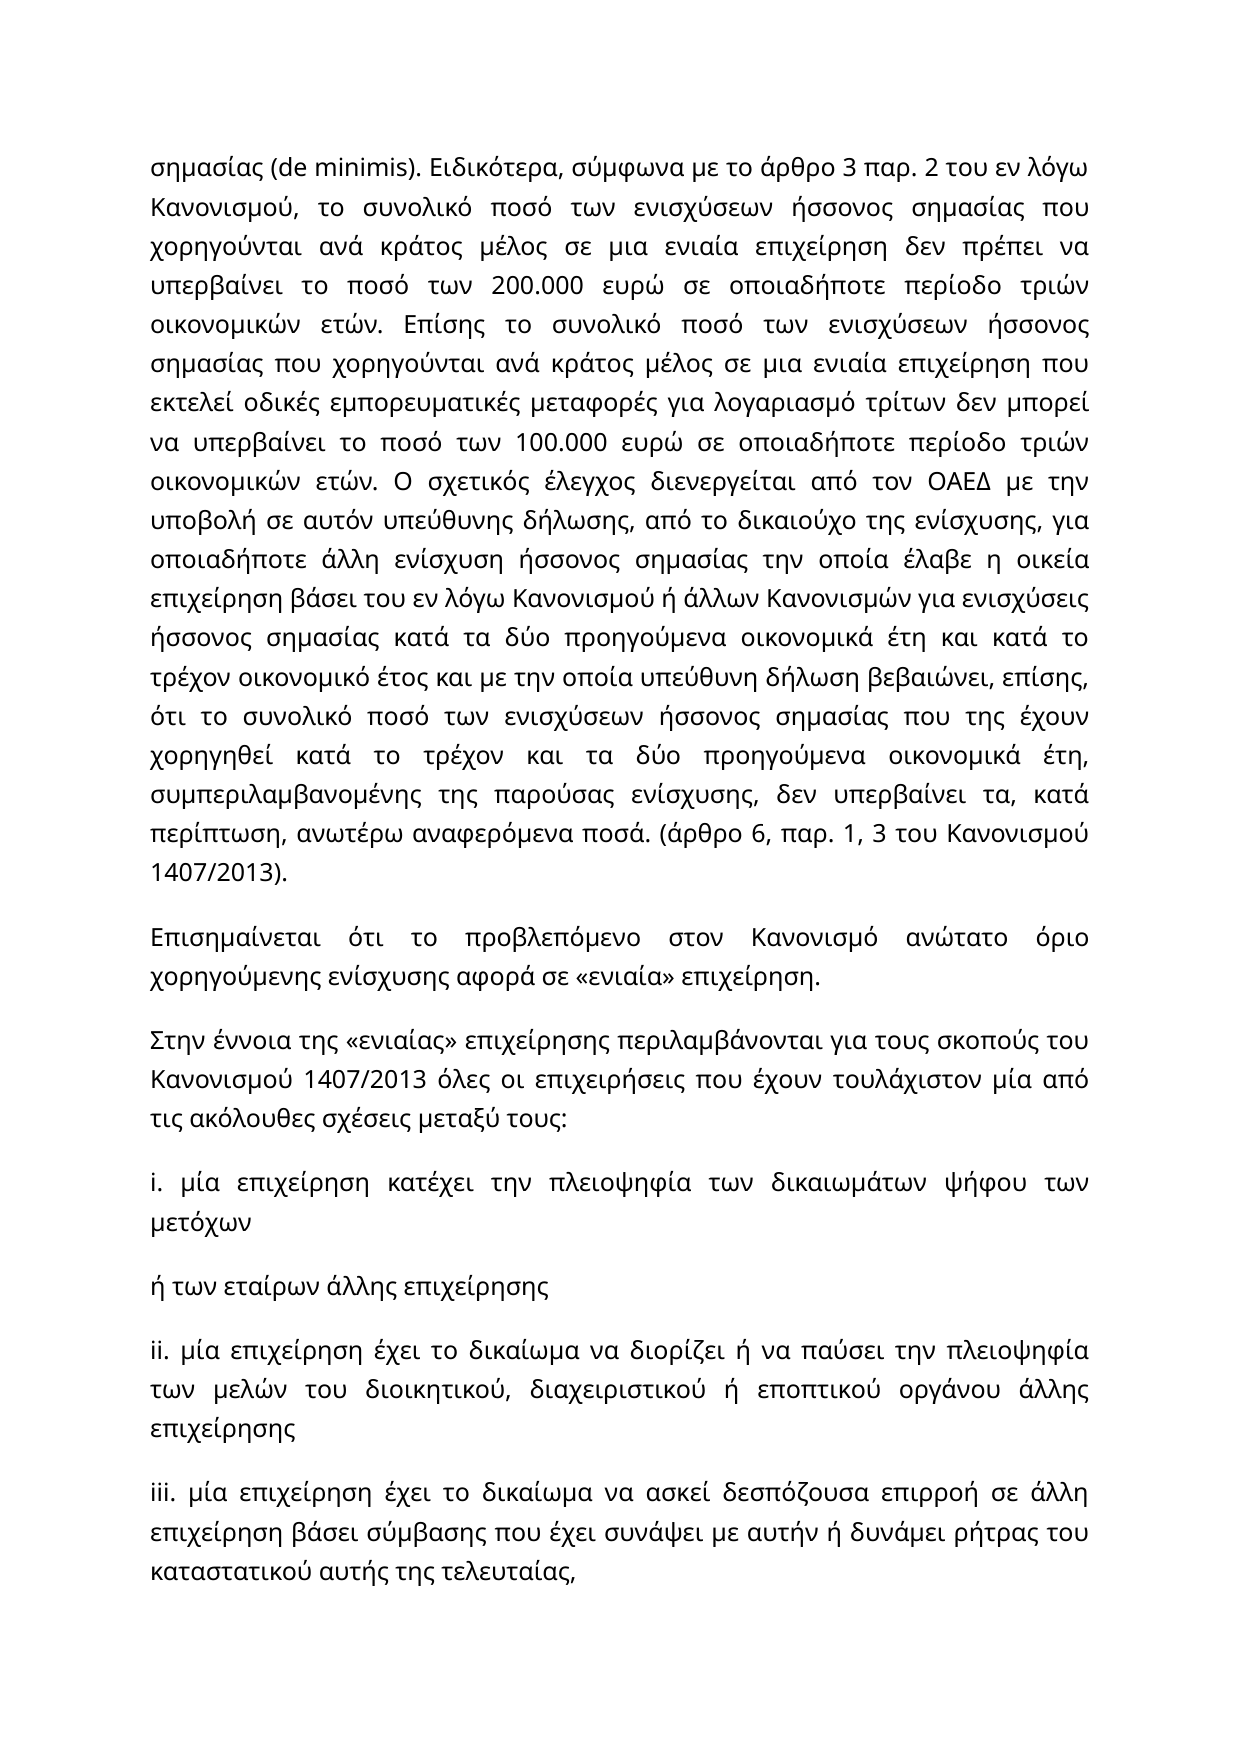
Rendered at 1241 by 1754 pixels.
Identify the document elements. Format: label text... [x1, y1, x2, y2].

text i. μία επιχείρηση κατέχει την πλειοψηφία των δικαιωμάτων ψήφου των μετόχων [150, 1165, 1090, 1238]
text iii. μία επιχείρηση έχει το δικαίωμα να ασκεί δεσπόζουσα επιρροή σε άλλη επιχείρηση βάσει σύμβασης που έχει συνάψει με αυτήν ή δυνάμει ρήτρας του καταστατικού αυτής της τελευταίας, [150, 1475, 1090, 1587]
text Επισημαίνεται ότι το προβλεπόμενο στον Κανονισμό ανώτατο όριο χορηγούμενης ενίσχυσης αφορά σε «ενιαία» επιχείρηση. [150, 919, 1090, 992]
text ή των εταίρων άλλης επιχείρησης [150, 1268, 1090, 1302]
text Στην έννοια της «ενιαίας» επιχείρησης περιλαμβάνονται για τους σκοπούς του Κανονισμού 1407/2013 όλες οι επιχειρήσεις που έχουν τουλάχιστον μία από τις ακόλουθες σχέσεις μεταξύ τους: [150, 1022, 1090, 1135]
text σημασίας (de minimis). Ειδικότερα, σύμφωνα με το άρθρο 3 παρ. 2 του εν λόγω Κανονισμού, το συνολικό ποσό των ενισχύσεων ήσσονος σημασίας που χορηγούνται ανά κράτος μέλος σε μια ενιαία επιχείρηση δεν πρέπει να υπερβαίνει το ποσό των 200.000 ευρώ σε οποιαδήποτε περίοδο τριών οικονομικών ετών. Επίσης το συνολικό ποσό των ενισχύσεων ήσσονος σημασίας που χορηγούνται ανά κράτος μέλος σε μια ενιαία επιχείρηση που εκτελεί οδικές εμπορευματικές μεταφορές για λογαριασμό τρίτων δεν μπορεί να υπερβαίνει το ποσό των 100.000 ευρώ σε οποιαδήποτε περίοδο τριών οικονομικών ετών. Ο σχετικός έλεγχος διενεργείται από τον ΟΑΕΔ με την υποβολή σε αυτόν υπεύθυνης δήλωσης, από το δικαιούχο της ενίσχυσης, για οποιαδήποτε άλλη ενίσχυση ήσσονος σημασίας την οποία έλαβε η οικεία επιχείρηση βάσει του εν λόγω Κανονισμού ή άλλων Κανονισμών για ενισχύσεις ήσσονος σημασίας κατά τα δύο προηγούμενα οικονομικά έτη και κατά το τρέχον οικονομικό έτος και με την οποία υπεύθυνη δήλωση βεβαιώνει, επίσης, ότι το συνολικό ποσό των ενισχύσεων ήσσονος σημασίας που της έχουν χορηγηθεί κατά το τρέχον και τα δύο προηγούμενα οικονομικά έτη, συμπεριλαμβανομένης της παρούσας ενίσχυσης, δεν υπερβαίνει τα, κατά περίπτωση, ανωτέρω αναφερόμενα ποσά. (άρθρο 6, παρ. 1, 3 του Κανονισμού 1407/2013). [150, 150, 1090, 889]
text ii. μία επιχείρηση έχει το δικαίωμα να διορίζει ή να παύσει την πλειοψηφία των μελών του διοικητικού, διαχειριστικού ή εποπτικού οργάνου άλλης επιχείρησης [150, 1332, 1090, 1445]
